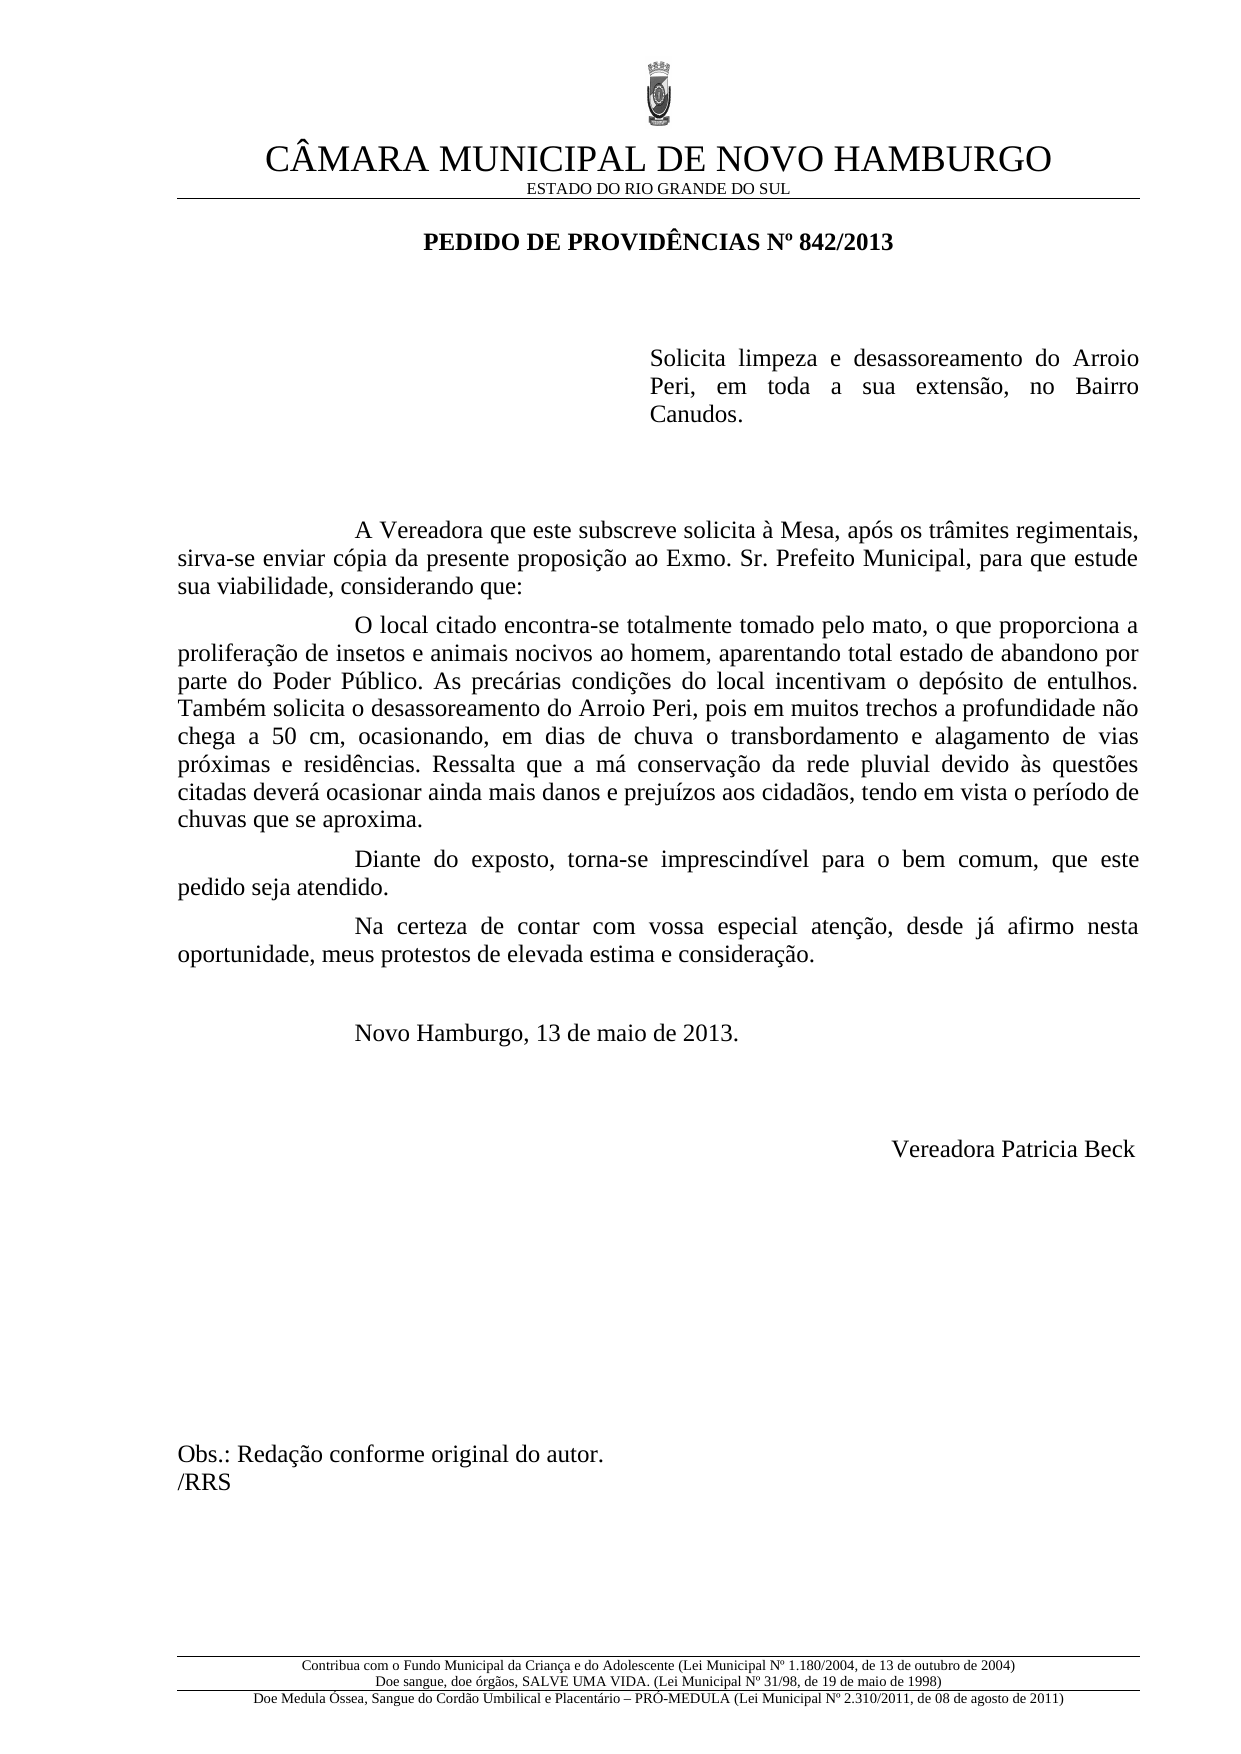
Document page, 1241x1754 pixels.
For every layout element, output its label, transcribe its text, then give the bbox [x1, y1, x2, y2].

text Obs.: Redação conforme original do autor. [177, 1440, 1140, 1468]
text Na certeza de contar com vossa especial atenção, desde já afirmo nesta oportunidade, meus protestos de elevada estima e consideração. [177, 912, 1140, 968]
text O local citado encontra-se totalmente tomado pelo mato, o que proporciona a proliferação de insetos e animais nocivos ao homem, aparentando total estado de abandono por parte do Poder Público. As precárias condições do local incentivam o depósito de entulhos. Também solicita o desassoreamento do Arroio Peri, pois em muitos trechos a profundidade não chega a 50 cm, ocasionando, em dias de chuva o transbordamento e alagamento de vias próximas e residências. Ressalta que a má conservação da rede pluvial devido às questões citadas deverá ocasionar ainda mais danos e prejuízos aos cidadãos, tendo em vista o período de chuvas que se aproxima. [177, 611, 1140, 833]
text Solicita limpeza e desassoreamento do Arroio Peri, em toda a sua extensão, no Bairro Canudos. [649, 344, 1140, 428]
text /RRS [177, 1468, 1140, 1496]
text Novo Hamburgo, 13 de maio de 2013. [177, 1019, 1140, 1047]
text Diante do exposto, torna-se imprescindível para o bem comum, que este pedido seja atendido. [177, 845, 1140, 900]
text Vereadora Patricia Beck [768, 1135, 1140, 1163]
text PEDIDO DE PROVIDÊNCIAS Nº 842/2013 [177, 228, 1140, 256]
text A Vereadora que este subscreve solicita à Mesa, após os trâmites regimentais, sirva-se enviar cópia da presente proposição ao Exmo. Sr. Prefeito Municipal, para que estude sua viabilidade, considerando que: [177, 516, 1140, 599]
